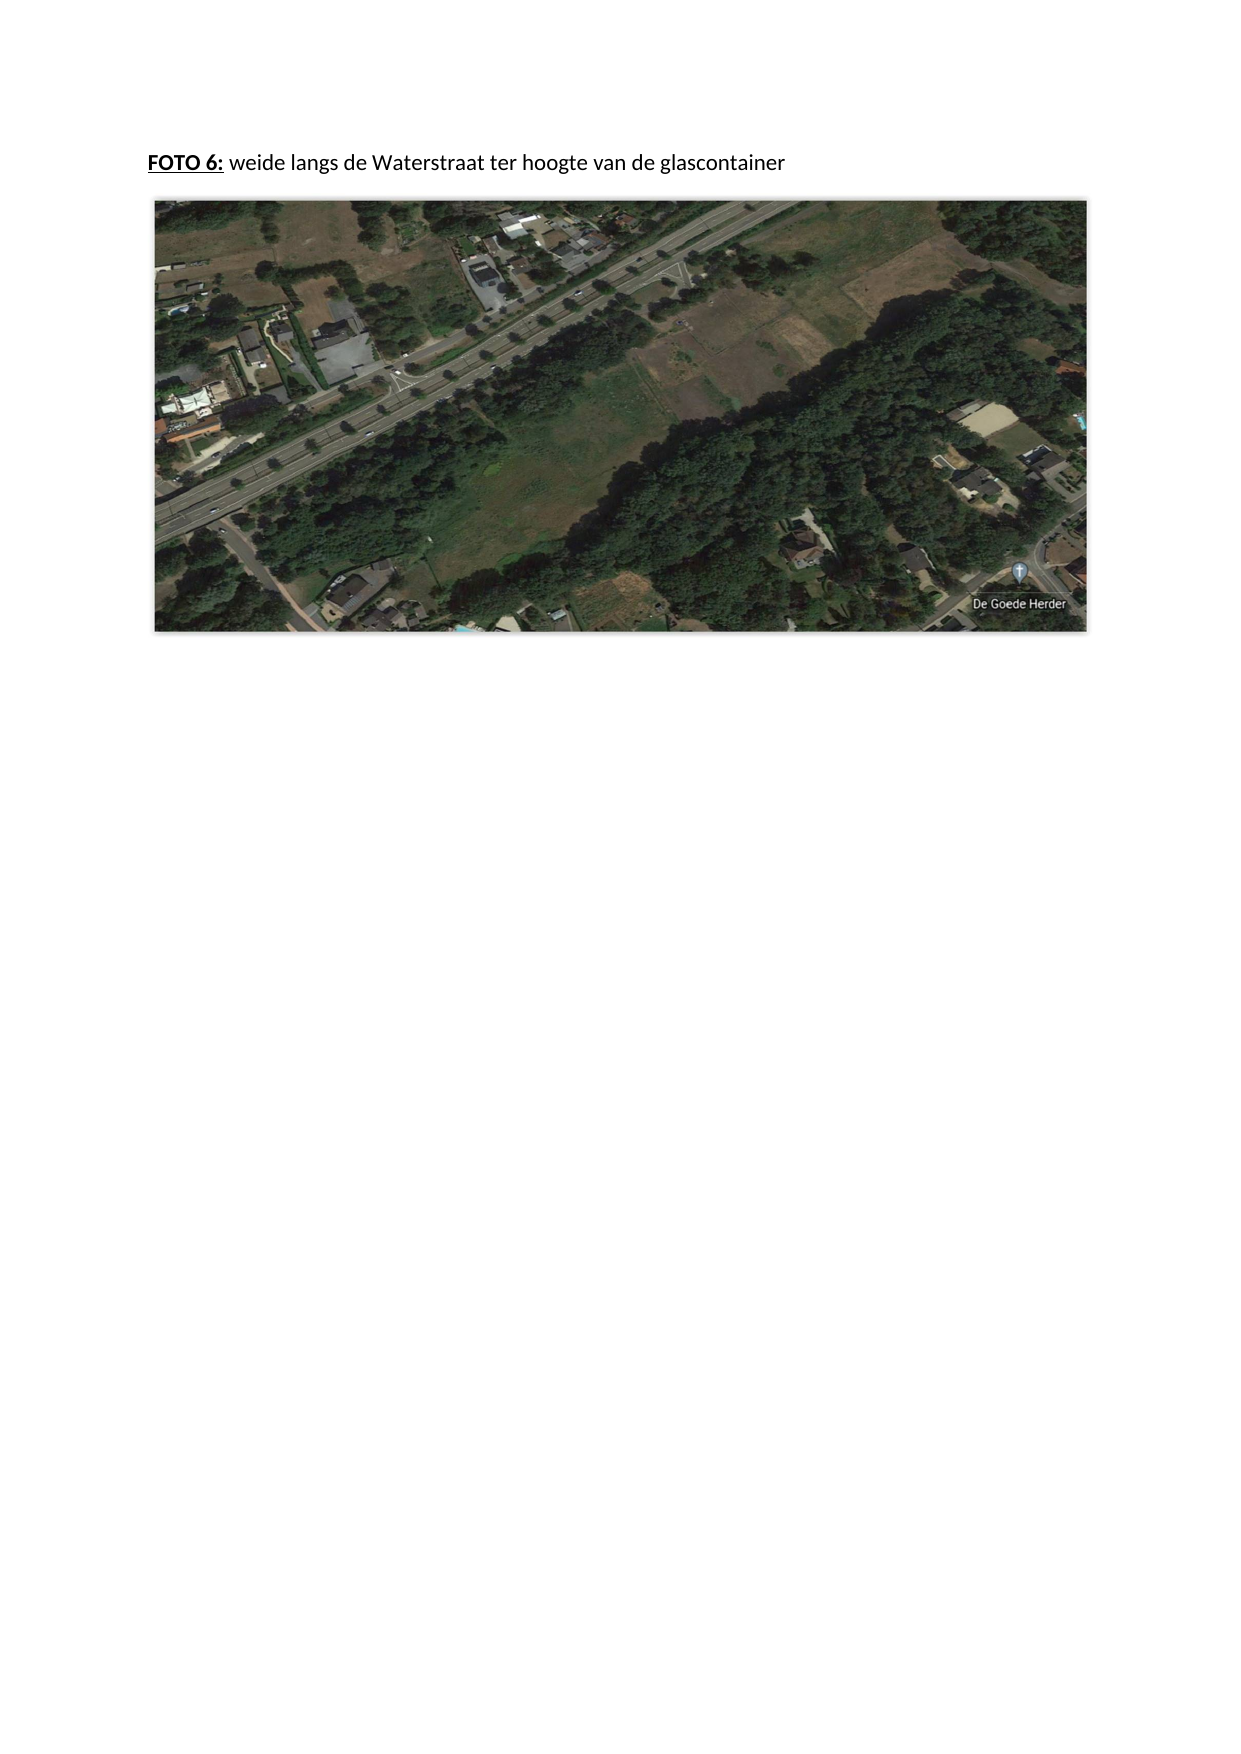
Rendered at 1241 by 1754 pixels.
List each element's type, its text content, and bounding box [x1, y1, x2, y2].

text FOTO 6: weide langs de Waterstraat ter hoogte van de glascontainer [148, 148, 1093, 176]
